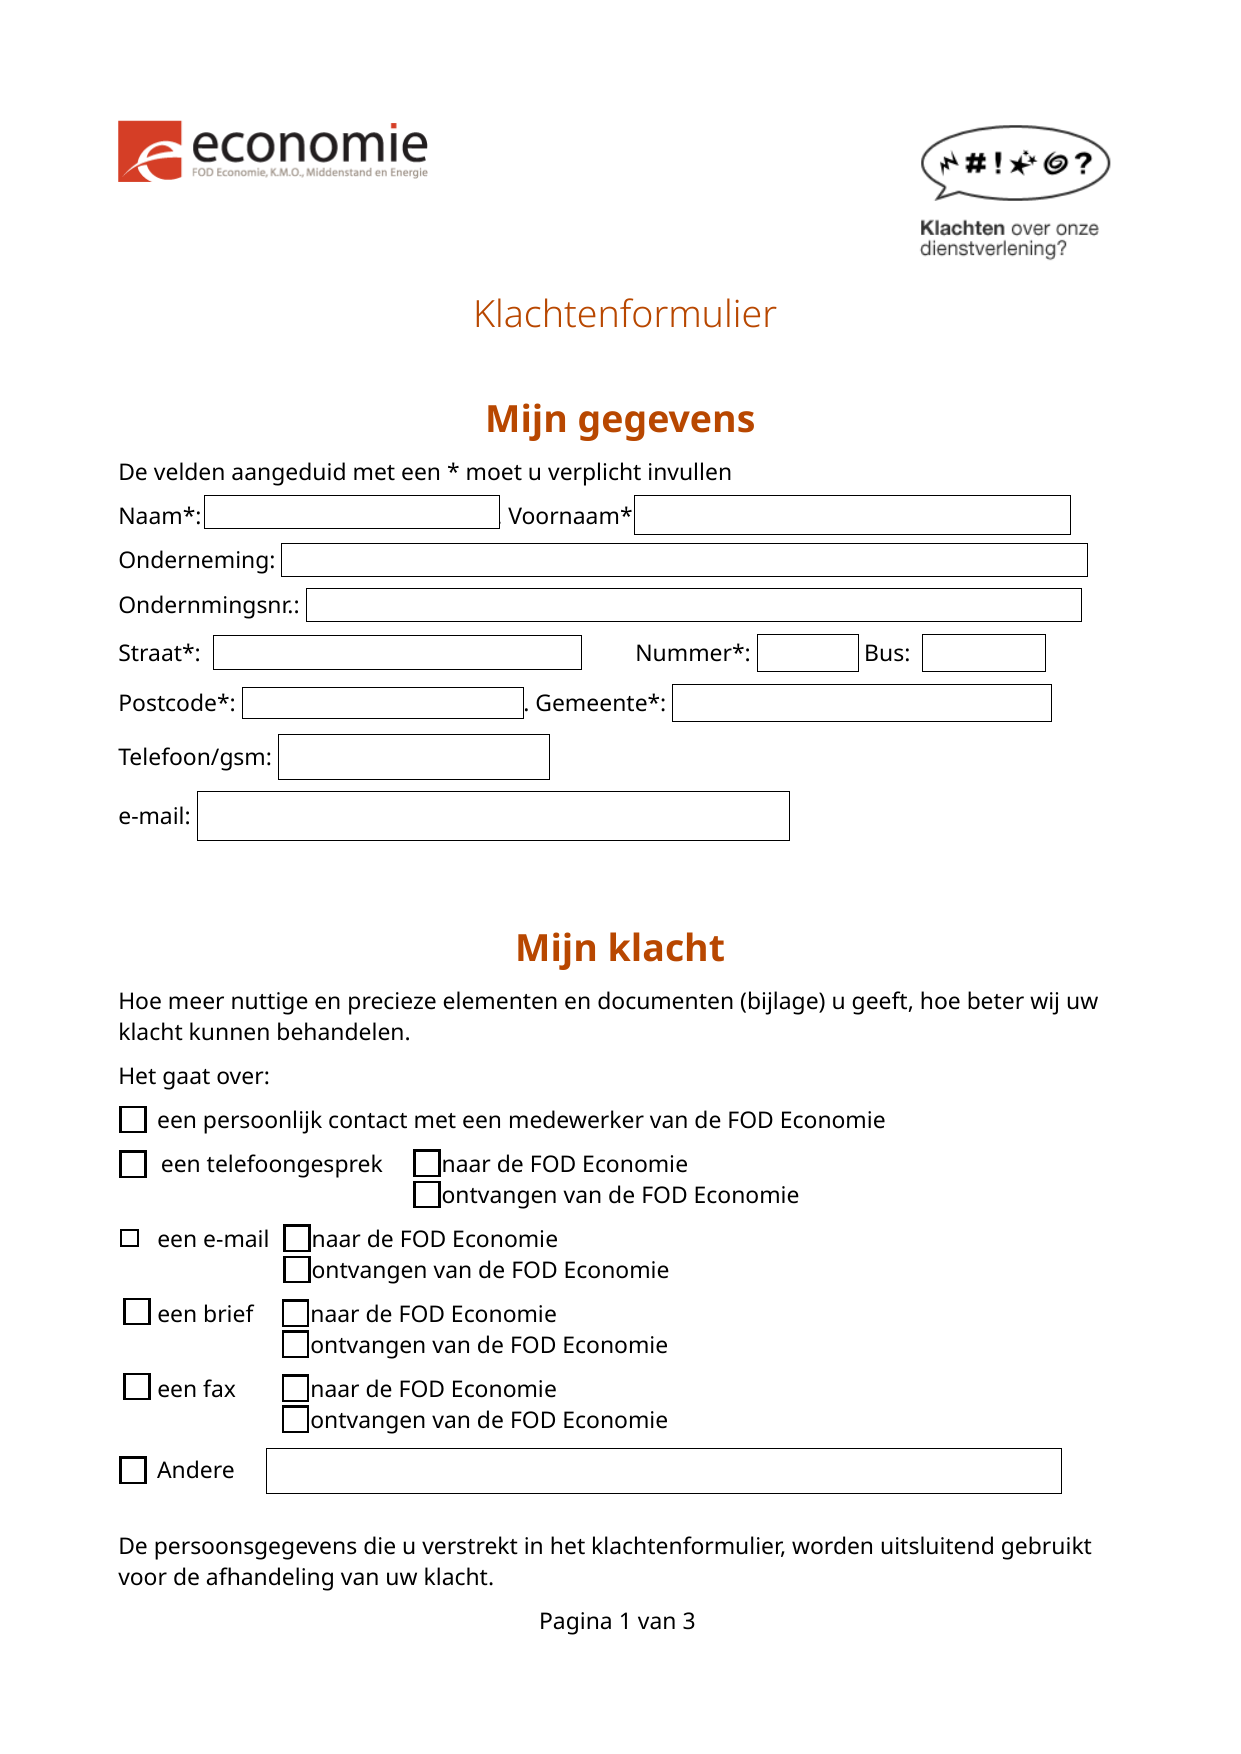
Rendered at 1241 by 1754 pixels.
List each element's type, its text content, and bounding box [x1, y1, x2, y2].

picture [118, 118, 438, 186]
text [790, 791, 1122, 840]
text een persoonlijk contact met een medewerker van de FOD Economie [118, 1104, 1122, 1135]
text Andere [118, 1448, 266, 1493]
text [550, 734, 1122, 779]
text Hoe meer nuttige en precieze elementen en documenten (bijlage) u geeft, hoe beter wij uw klacht kunnen behandelen. [118, 985, 1122, 1048]
text Naam*: ................................................ Voornaam*: ......................................... [118, 500, 634, 531]
text [1046, 634, 1122, 671]
text [1062, 1448, 1122, 1493]
text [1082, 588, 1122, 621]
text Het gaat over: [118, 1060, 1122, 1091]
text Telefoon/gsm: [118, 734, 278, 779]
text e-mail: [118, 791, 197, 840]
text een fax naar de FOD Economie ontvangen van de FOD Economie [118, 1373, 1122, 1435]
subtitle Mijn gegevens [118, 392, 1122, 443]
text een brief naar de FOD Economie ontvangen van de FOD Economie [118, 1298, 1122, 1360]
picture [915, 119, 1123, 264]
text [1088, 543, 1122, 576]
subtitle Mijn klacht [118, 922, 1122, 973]
text Ondernmingsnr.: [118, 588, 306, 621]
text [1052, 684, 1122, 721]
text een e-mail naar de FOD Economie ontvangen van de FOD Economie [119, 1223, 1122, 1285]
text Postcode*: . Gemeente*: [118, 684, 672, 721]
text Straat*: Nummer*: [118, 634, 757, 671]
text Bus: [859, 634, 922, 671]
text De velden aangeduid met een * moet u verplicht invullen [118, 456, 1122, 487]
text een telefoongesprek naar de FOD Economie ontvangen van de FOD Economie [118, 1148, 1122, 1210]
text Onderneming: [118, 543, 281, 576]
